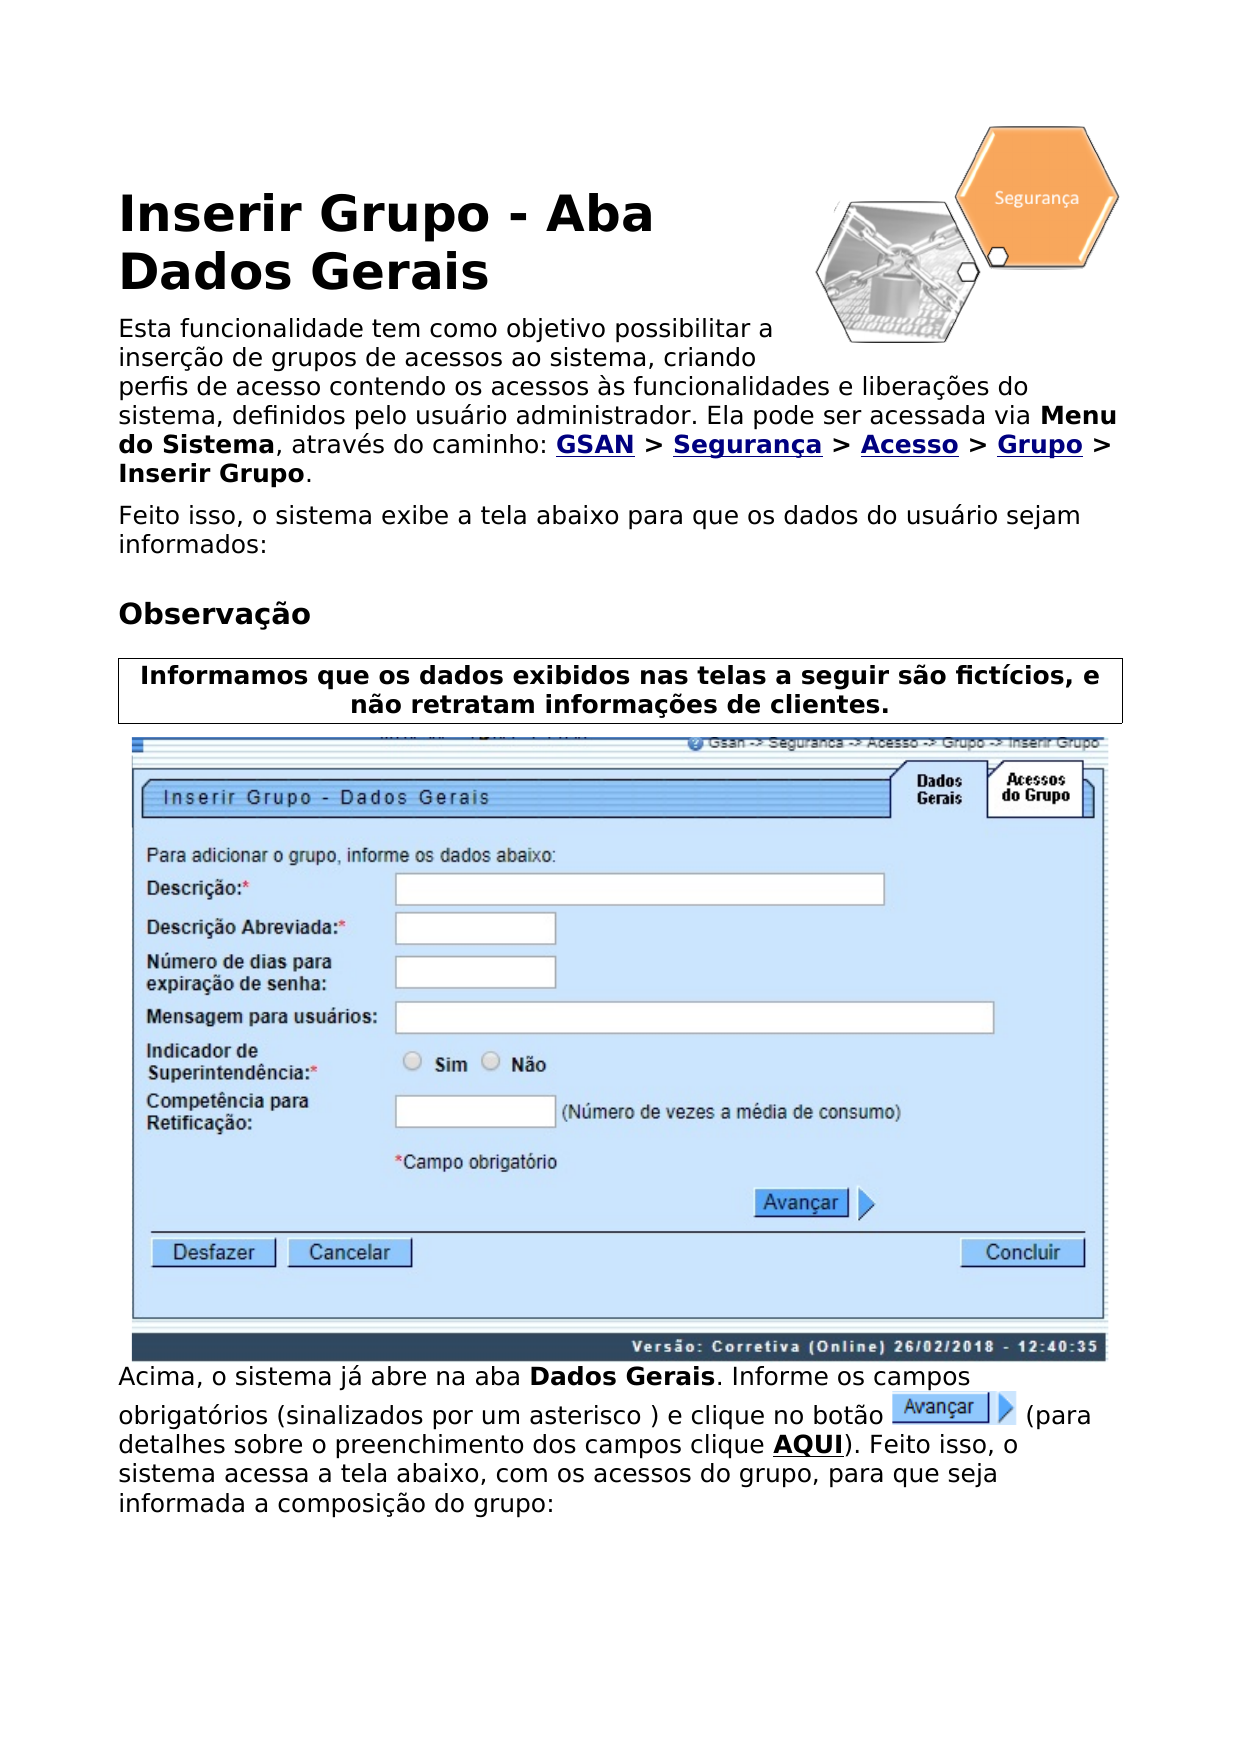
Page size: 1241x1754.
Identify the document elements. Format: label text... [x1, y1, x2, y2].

subtitle Inserir Grupo - Aba Dados Gerais [118, 185, 809, 301]
picture [131, 737, 1109, 1363]
text Esta funcionalidade tem como objetivo possibilitar a inserção de grupos de acessos ao sistema, criando perfis de acesso contendo os acessos às funcionalidades e liberações do sistema, definidos pelo usuário administrador. Ela pode ser acessada via Menu do Sistema, através do caminho: GSAN > Segurança > Acesso > Grupo > Inserir Grupo. [118, 314, 1122, 489]
table_header Informamos que os dados exibidos nas telas a seguir são fictícios, e não retratam informações de clientes. [119, 659, 1122, 723]
picture [892, 1391, 1018, 1425]
text Acima, o sistema já abre na aba Dados Gerais. Informe os campos obrigatórios (sinalizados por um asterisco ) e clique no botão (para detalhes sobre o preenchimento dos campos clique AQUI). Feito isso, o sistema acessa a tela abaixo, com os acessos do grupo, para que seja informada a composição do grupo: [118, 1038, 1122, 1518]
picture [809, 118, 1123, 357]
subtitle Observação [118, 597, 1122, 631]
text Feito isso, o sistema exibe a tela abaixo para que os dados do usuário sejam informados: [118, 501, 1122, 559]
